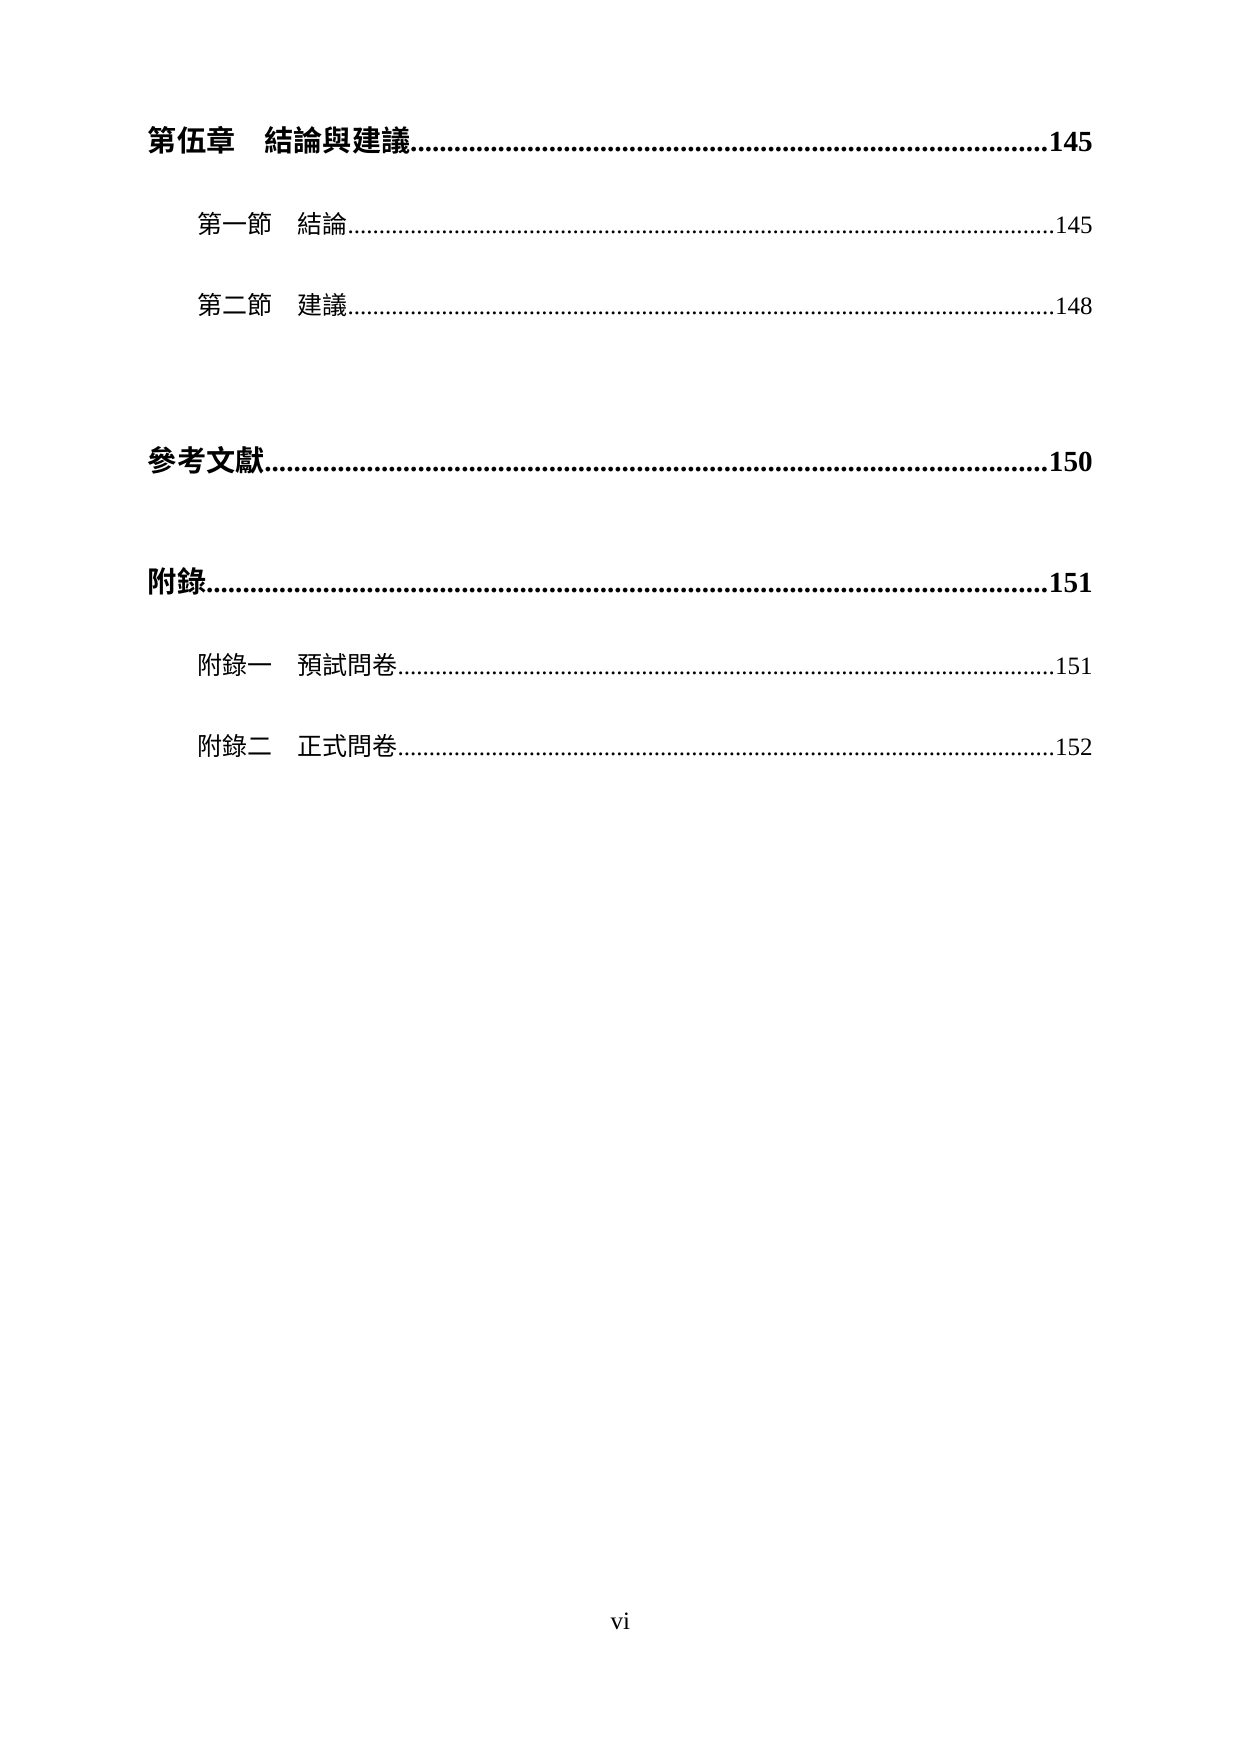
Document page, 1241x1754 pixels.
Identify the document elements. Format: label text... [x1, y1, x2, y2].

text 附錄 151 [148, 538, 1092, 601]
text 參考文獻 150 [148, 417, 1092, 480]
text 附錄二 正式問卷 152 [198, 703, 1092, 765]
text 第二節 建議 148 [198, 262, 1092, 324]
text 第一節 結論 145 [198, 181, 1092, 243]
text 附錄一 預試問卷 151 [198, 622, 1092, 684]
text 第伍章 結論與建議 145 [148, 97, 1092, 160]
